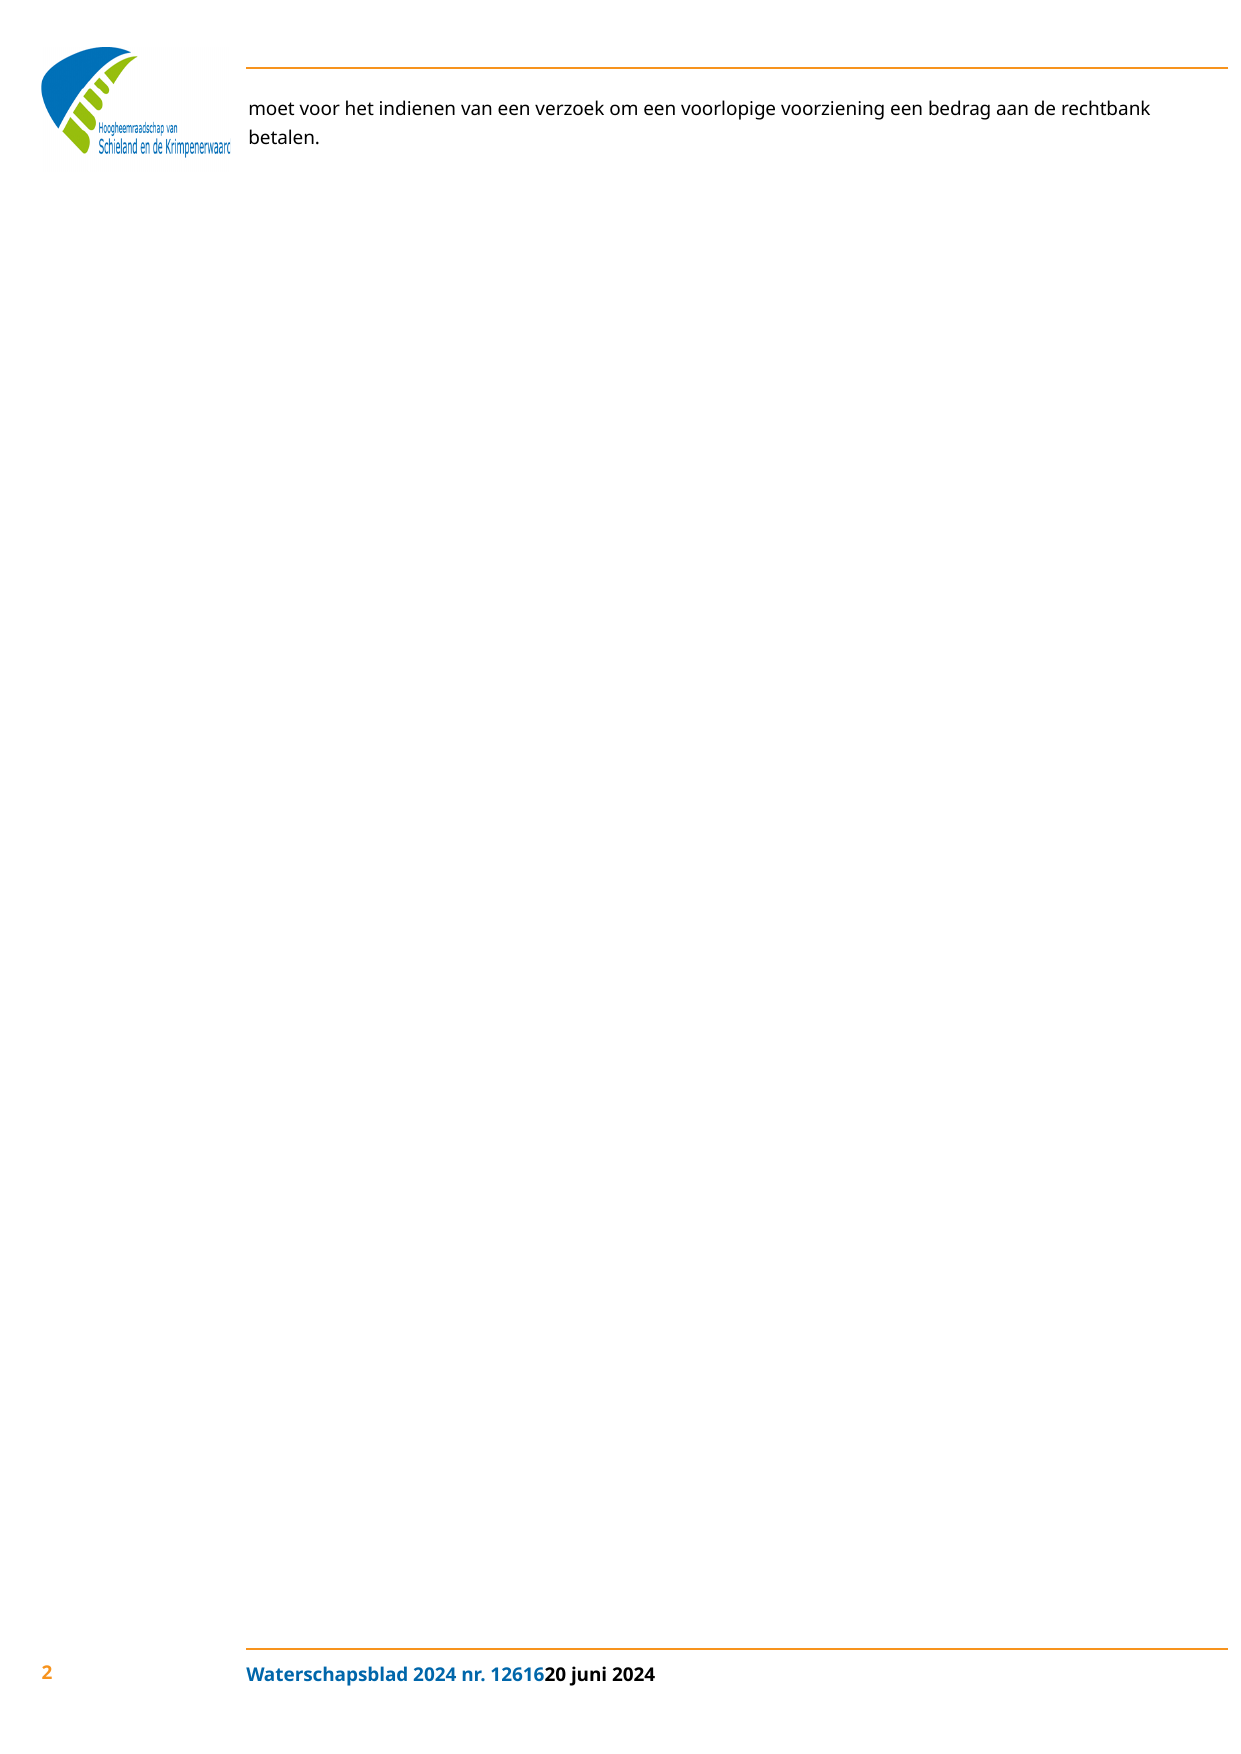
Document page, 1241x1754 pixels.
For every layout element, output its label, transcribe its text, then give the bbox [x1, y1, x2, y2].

picture [41, 47, 231, 172]
text moet voor het indienen van een verzoek om een voorlopige voorziening een bedrag aan de rechtbank betalen. [248, 95, 1152, 150]
